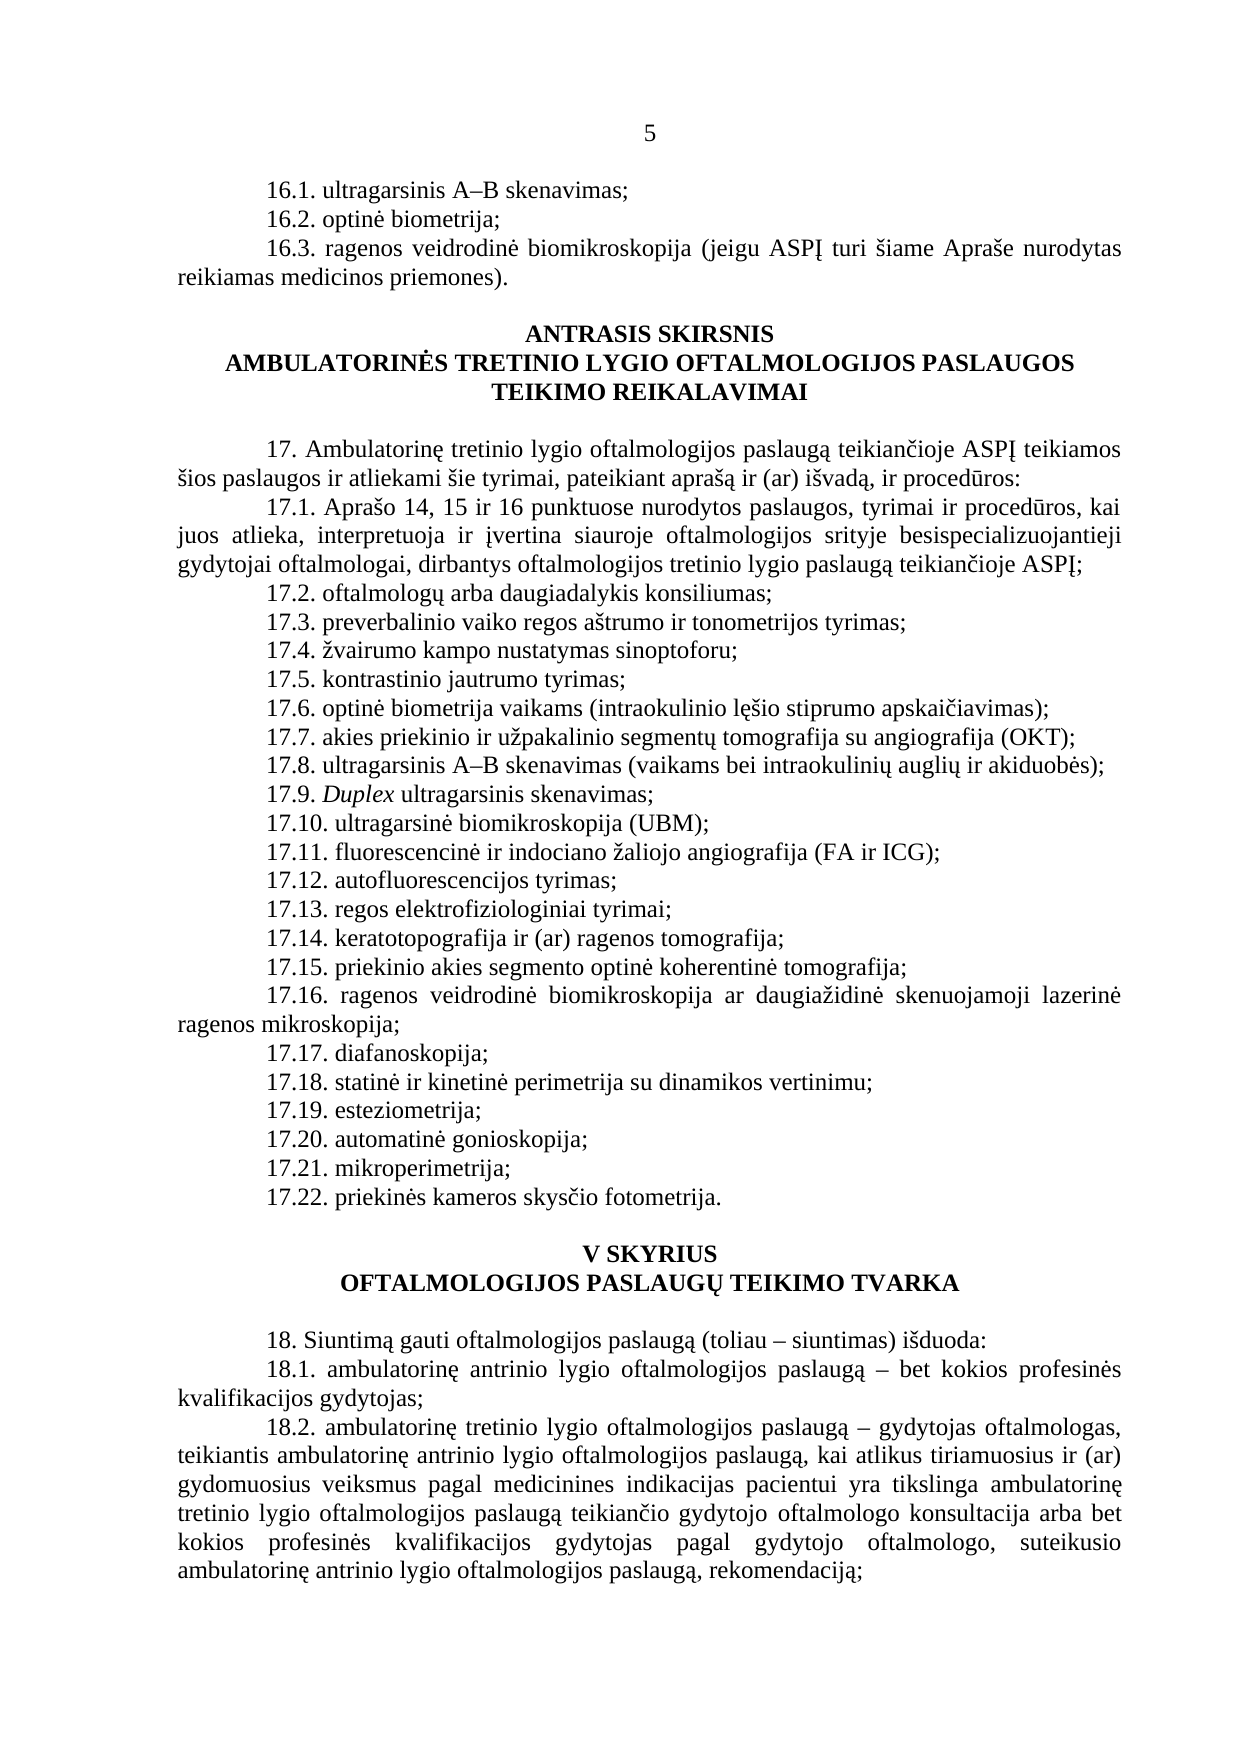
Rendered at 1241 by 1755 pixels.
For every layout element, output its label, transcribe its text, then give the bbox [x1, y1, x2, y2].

text 17.18. statinė ir kinetinė perimetrija su dinamikos vertinimu; [177, 1067, 1122, 1096]
text 16.1. ultragarsinis A–B skenavimas; [177, 176, 1122, 204]
text AMBULATORINĖS TRETINIO LYGIO OFTALMOLOGIJOS PASLAUGOS TEIKIMO REIKALAVIMAI [177, 348, 1122, 406]
text V SKYRIUS [177, 1239, 1122, 1268]
text 18. Siuntimą gauti oftalmologijos paslaugą (toliau – siuntimas) išduoda: [177, 1326, 1122, 1354]
text ANTRASIS SKIRSNIS [177, 319, 1122, 348]
text 17.16. ragenos veidrodinė biomikroskopija ar daugiažidinė skenuojamoji lazerinė ragenos mikroskopija; [177, 981, 1122, 1038]
text 17.14. keratotopografija ir (ar) ragenos tomografija; [177, 923, 1122, 952]
text 18.1. ambulatorinę antrinio lygio oftalmologijos paslaugą – bet kokios profesinės kvalifikacijos gydytojas; [177, 1354, 1122, 1412]
text 17.22. priekinės kameros skysčio fotometrija. [177, 1182, 1122, 1211]
text 17.9. Duplex ultragarsinis skenavimas; [177, 779, 1122, 808]
text 17.17. diafanoskopija; [177, 1038, 1122, 1067]
text 17.20. automatinė gonioskopija; [177, 1124, 1122, 1153]
text 17.11. fluorescencinė ir indociano žaliojo angiografija (FA ir ICG); [177, 837, 1122, 866]
text 17.7. akies priekinio ir užpakalinio segmentų tomografija su angiografija (OKT); [177, 722, 1122, 751]
text 17. Ambulatorinę tretinio lygio oftalmologijos paslaugą teikiančioje ASPĮ teikiamos šios paslaugos ir atliekami šie tyrimai, pateikiant aprašą ir (ar) išvadą, ir procedūros: [177, 434, 1122, 492]
text 17.15. priekinio akies segmento optinė koherentinė tomografija; [177, 952, 1122, 981]
text 17.19. esteziometrija; [177, 1096, 1122, 1124]
text 17.3. preverbalinio vaiko regos aštrumo ir tonometrijos tyrimas; [177, 607, 1122, 636]
text 16.2. optinė biometrija; [177, 204, 1122, 233]
text 17.6. optinė biometrija vaikams (intraokulinio lęšio stiprumo apskaičiavimas); [177, 693, 1122, 722]
text 17.2. oftalmologų arba daugiadalykis konsiliumas; [177, 578, 1122, 607]
text 17.12. autofluorescencijos tyrimas; [177, 866, 1122, 894]
text 17.1. Aprašo 14, 15 ir 16 punktuose nurodytos paslaugos, tyrimai ir procedūros, kai juos atlieka, interpretuoja ir įvertina siauroje oftalmologijos srityje besispecializuojantieji gydytojai oftalmologai, dirbantys oftalmologijos tretinio lygio paslaugą teikiančioje ASPĮ; [177, 492, 1122, 578]
text 17.13. regos elektrofiziologiniai tyrimai; [177, 894, 1122, 923]
text 16.3. ragenos veidrodinė biomikroskopija (jeigu ASPĮ turi šiame Apraše nurodytas reikiamas medicinos priemones). [177, 233, 1122, 291]
text 17.10. ultragarsinė biomikroskopija (UBM); [177, 808, 1122, 837]
text 17.4. žvairumo kampo nustatymas sinoptoforu; [177, 636, 1122, 664]
text 17.8. ultragarsinis A–B skenavimas (vaikams bei intraokulinių auglių ir akiduobės); [177, 751, 1122, 779]
text OFTALMOLOGIJOS PASLAUGŲ TEIKIMO TVARKA [177, 1268, 1122, 1297]
text 17.5. kontrastinio jautrumo tyrimas; [177, 664, 1122, 693]
text 18.2. ambulatorinę tretinio lygio oftalmologijos paslaugą – gydytojas oftalmologas, teikiantis ambulatorinę antrinio lygio oftalmologijos paslaugą, kai atlikus tiriamuosius ir (ar) gydomuosius veiksmus pagal medicinines indikacijas pacientui yra tikslinga ambulatorinę tretinio lygio oftalmologijos paslaugą teikiančio gydytojo oftalmologo konsultacija arba bet kokios profesinės kvalifikacijos gydytojas pagal gydytojo oftalmologo, suteikusio ambulatorinę antrinio lygio oftalmologijos paslaugą, rekomendaciją; [177, 1412, 1122, 1584]
text 17.21. mikroperimetrija; [177, 1153, 1122, 1182]
